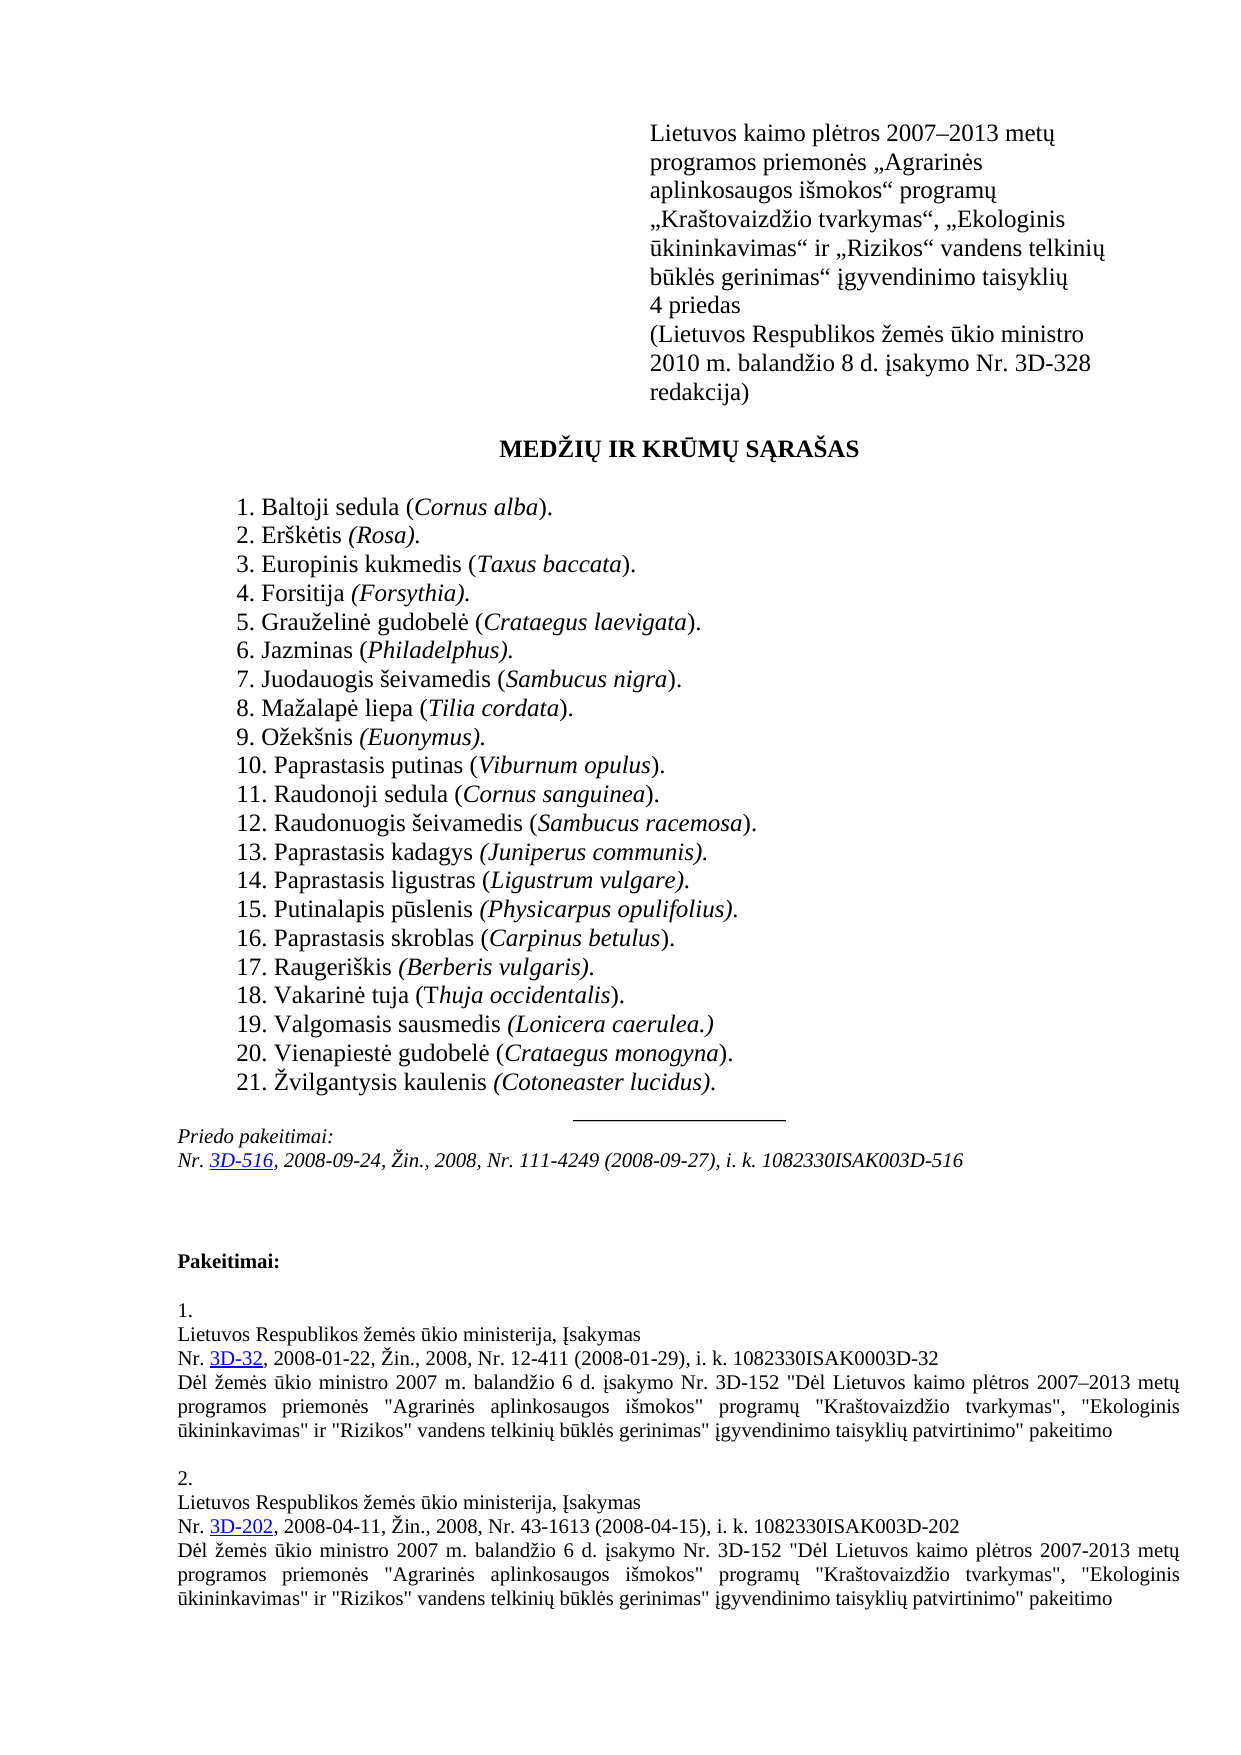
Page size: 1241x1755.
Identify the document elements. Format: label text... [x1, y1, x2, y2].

text 10. Paprastasis putinas (Viburnum opulus). [177, 751, 1181, 779]
text „Kraštovaizdžio tvarkymas“, „Ekologinis [649, 204, 1181, 233]
text 4. Forsitija (Forsythia). [177, 578, 1181, 607]
text 19. Valgomasis sausmedis (Lonicera caerulea.) [177, 1009, 1181, 1038]
text Dėl žemės ūkio ministro 2007 m. balandžio 6 d. įsakymo Nr. 3D-152 "Dėl Lietuvos kaimo plėtros 2007-2013 metų programos priemonės "Agrarinės aplinkosaugos išmokos" programų "Kraštovaizdžio tvarkymas", "Ekologinis ūkininkavimas" ir "Rizikos" vandens telkinių būklės gerinimas" įgyvendinimo taisyklių patvirtinimo" pakeitimo [177, 1538, 1181, 1610]
text Lietuvos Respublikos žemės ūkio ministerija, Įsakymas [177, 1490, 1181, 1514]
text 11. Raudonoji sedula (Cornus sanguinea). [177, 779, 1181, 808]
text 2010 m. balandžio 8 d. įsakymo Nr. 3D-328 redakcija) [649, 348, 1181, 406]
text Pakeitimai: [177, 1249, 1181, 1273]
text 16. Paprastasis skroblas (Carpinus betulus). [177, 923, 1181, 952]
text ūkininkavimas“ ir „Rizikos“ vandens telkinių [649, 233, 1181, 262]
text būklės gerinimas“ įgyvendinimo taisyklių [649, 262, 1181, 291]
text 12. Raudonuogis šeivamedis (Sambucus racemosa). [177, 808, 1181, 837]
text 6. Jazminas (Philadelphus). [177, 636, 1181, 664]
text 5. Grauželinė gudobelė (Crataegus laevigata). [177, 607, 1181, 636]
text 8. Mažalapė liepa (Tilia cordata). [177, 693, 1181, 722]
text 9. Ožekšnis (Euonymus). [177, 722, 1181, 751]
text 17. Raugeriškis (Berberis vulgaris). [177, 952, 1181, 981]
text (Lietuvos Respublikos žemės ūkio ministro [649, 319, 1181, 348]
text Nr. 3D-32, 2008-01-22, Žin., 2008, Nr. 12-411 (2008-01-29), i. k. 1082330ISAK0003D-32 [177, 1346, 1181, 1370]
text 1. Baltoji sedula (Cornus alba). [177, 492, 1181, 521]
text _________________ [177, 1096, 1181, 1124]
text 18. Vakarinė tuja (Thuja occidentalis). [177, 981, 1181, 1009]
text 3. Europinis kukmedis (Taxus baccata). [177, 549, 1181, 578]
text Lietuvos kaimo plėtros 2007–2013 metų [649, 118, 1181, 147]
text 15. Putinalapis pūslenis (Physicarpus opulifolius). [177, 894, 1181, 923]
text aplinkosaugos išmokos“ programų [649, 176, 1181, 204]
text 7. Juodauogis šeivamedis (Sambucus nigra). [177, 664, 1181, 693]
text 21. Žvilgantysis kaulenis (Cotoneaster lucidus). [177, 1067, 1181, 1096]
text Lietuvos Respublikos žemės ūkio ministerija, Įsakymas [177, 1322, 1181, 1346]
text 2. Erškėtis (Rosa). [177, 521, 1181, 549]
text programos priemonės „Agrarinės [649, 147, 1181, 176]
text Dėl žemės ūkio ministro 2007 m. balandžio 6 d. įsakymo Nr. 3D-152 "Dėl Lietuvos kaimo plėtros 2007–2013 metų programos priemonės "Agrarinės aplinkosaugos išmokos" programų "Kraštovaizdžio tvarkymas", "Ekologinis ūkininkavimas" ir "Rizikos" vandens telkinių būklės gerinimas" įgyvendinimo taisyklių patvirtinimo" pakeitimo [177, 1370, 1181, 1442]
text 4 priedas [649, 291, 1181, 319]
text 13. Paprastasis kadagys (Juniperus communis). [177, 837, 1181, 866]
text Priedo pakeitimai: [177, 1124, 1181, 1148]
text 20. Vienapiestė gudobelė (Crataegus monogyna). [177, 1038, 1181, 1067]
text Nr. 3D-202, 2008-04-11, Žin., 2008, Nr. 43-1613 (2008-04-15), i. k. 1082330ISAK003D-202 [177, 1514, 1181, 1538]
text 1. [177, 1297, 1181, 1322]
text 2. [177, 1466, 1181, 1490]
text Nr. 3D-516, 2008-09-24, Žin., 2008, Nr. 111-4249 (2008-09-27), i. k. 1082330ISAK003D-516 [177, 1148, 1181, 1172]
text Medžių ir krūmų sąrašas [177, 434, 1181, 463]
text 14. Paprastasis ligustras (Ligustrum vulgare). [177, 866, 1181, 894]
